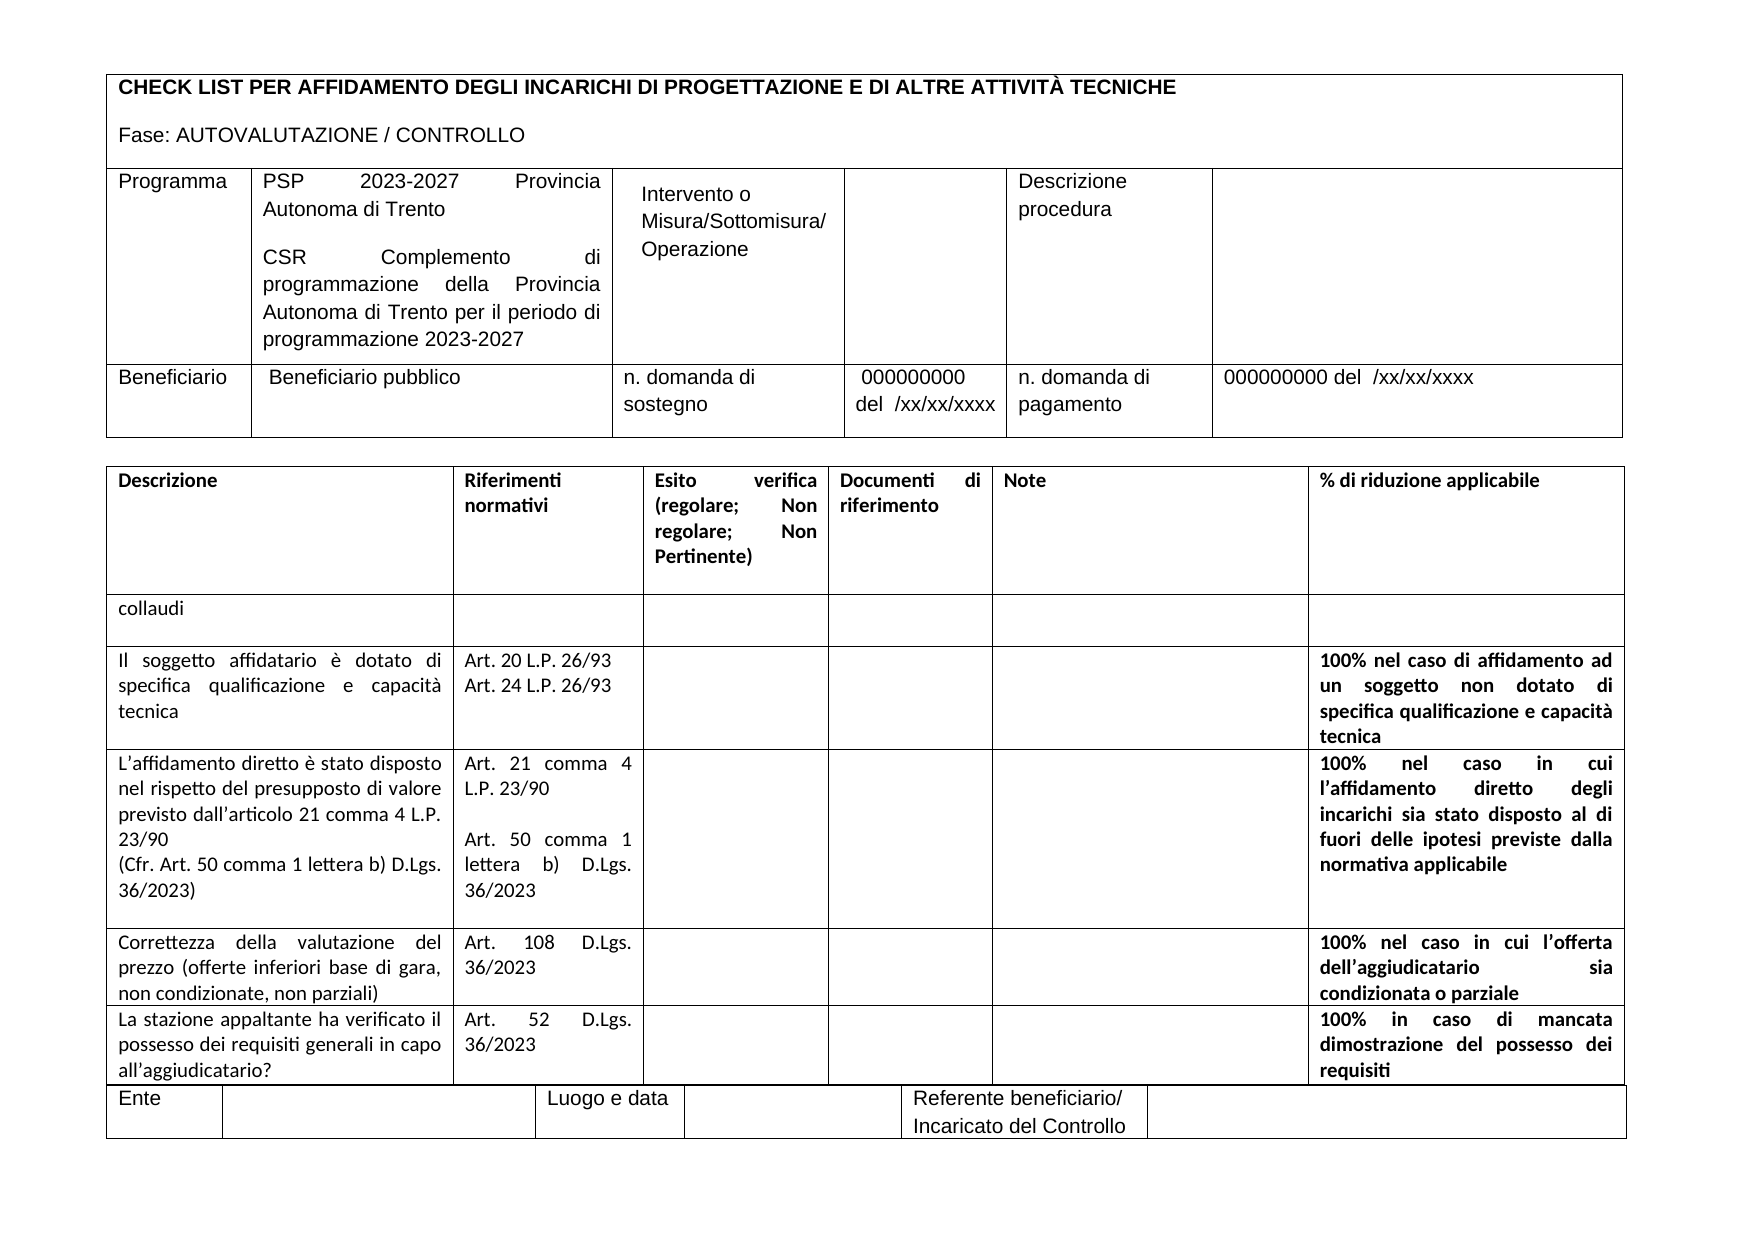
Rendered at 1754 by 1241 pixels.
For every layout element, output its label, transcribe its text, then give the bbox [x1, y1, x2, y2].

table_cell Art. 52 D.Lgs. 36/2023 [454, 1006, 643, 1084]
table_cell [644, 929, 828, 1005]
table_cell [644, 1006, 828, 1084]
table_cell [829, 1006, 992, 1084]
table_header % di riduzione applicabile [1309, 467, 1624, 594]
table_header Note [993, 467, 1308, 594]
table_cell Il soggetto affidatario è dotato di specifica qualificazione e capacità tecnica [107, 647, 453, 749]
table_cell [993, 750, 1308, 928]
table_cell 100% nel caso di affidamento ad un soggetto non dotato di specifica qualificazione e capacità tecnica [1309, 647, 1624, 749]
table_cell L’affidamento diretto è stato disposto nel rispetto del presupposto di valore previsto dall’articolo 21 comma 4 L.P. 23/90 (Cfr. Art. 50 comma 1 lettera b) D.Lgs. 36/2023) [107, 750, 453, 928]
table_header Descrizione [107, 467, 453, 594]
table_cell collaudi [107, 595, 453, 646]
table_cell Art. 20 L.P. 26/93 Art. 24 L.P. 26/93 [454, 647, 643, 749]
table_cell Correttezza della valutazione del prezzo (offerte inferiori base di gara, non condizionate, non parziali) [107, 929, 453, 1005]
table_cell [454, 595, 643, 646]
table_cell [644, 595, 828, 646]
table_cell Art. 108 D.Lgs. 36/2023 [454, 929, 643, 1005]
table_cell Art. 21 comma 4 L.P. 23/90 Art. 50 comma 1 lettera b) D.Lgs. 36/2023 [454, 750, 643, 928]
table_cell [829, 929, 992, 1005]
table_cell [1309, 595, 1624, 646]
table_cell [829, 750, 992, 928]
table_cell [993, 929, 1308, 1005]
table_cell [644, 750, 828, 928]
table_header Documenti di riferimento [829, 467, 992, 594]
table_cell 100% in caso di mancata dimostrazione del possesso dei requisiti [1309, 1006, 1624, 1084]
table_cell [993, 595, 1308, 646]
table_header Esito verifica (regolare; Non regolare; Non Pertinente) [644, 467, 828, 594]
table_cell [644, 647, 828, 749]
table_cell [993, 1006, 1308, 1084]
table_cell [829, 595, 992, 646]
table_cell [993, 647, 1308, 749]
table_cell 100% nel caso in cui l’affidamento diretto degli incarichi sia stato disposto al di fuori delle ipotesi previste dalla normativa applicabile [1309, 750, 1624, 928]
table_cell La stazione appaltante ha verificato il possesso dei requisiti generali in capo all’aggiudicatario? [107, 1006, 453, 1084]
table_header Riferimenti normativi [454, 467, 643, 594]
table_cell [829, 647, 992, 749]
table_cell 100% nel caso in cui l’offerta dell’aggiudicatario sia condizionata o parziale [1309, 929, 1624, 1005]
